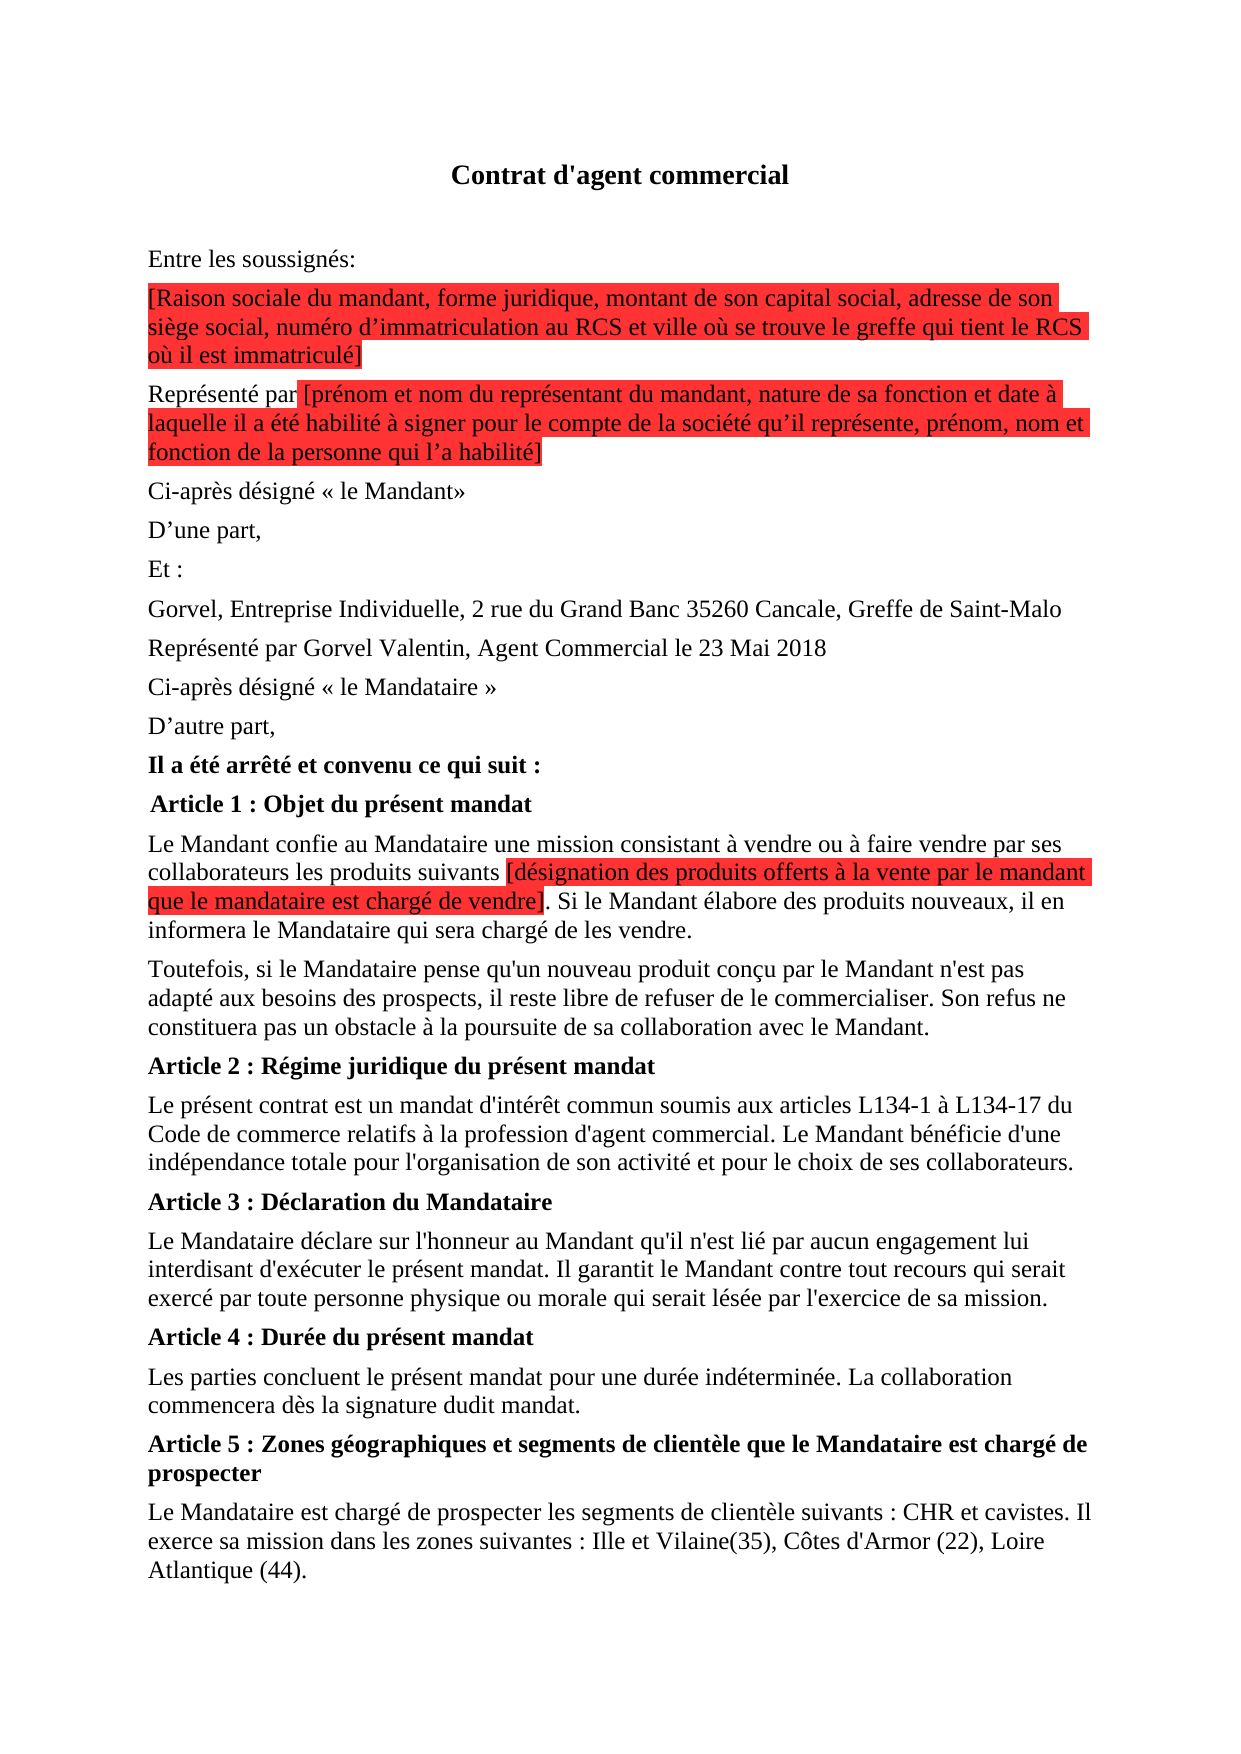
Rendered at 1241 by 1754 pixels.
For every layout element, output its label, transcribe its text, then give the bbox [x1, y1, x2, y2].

text Et : [148, 554, 1093, 583]
text Le Mandant confie au Mandataire une mission consistant à vendre ou à faire vendre par ses collaborateurs les produits suivants [désignation des produits offerts à la vente par le mandant que le mandataire est chargé de vendre]. Si le Mandant élabore des produits nouveaux, il en informera le Mandataire qui sera chargé de les vendre. [148, 829, 1093, 944]
text Article 4 : Durée du présent mandat [148, 1322, 1093, 1351]
text Article 5 : Zones géographiques et segments de clientèle que le Mandataire est chargé de prospecter [148, 1429, 1093, 1487]
text Article 3 : Déclaration du Mandataire [148, 1187, 1093, 1215]
text Ci-après désigné « le Mandant» [148, 476, 1093, 505]
text D’une part, [148, 515, 1093, 544]
text Article 2 : Régime juridique du présent mandat [148, 1051, 1093, 1079]
text [Raison sociale du mandant, forme juridique, montant de son capital social, adresse de son siège social, numéro d’immatriculation au RCS et ville où se trouve le greffe qui tient le RCS où il est immatriculé] [148, 283, 1093, 369]
text Entre les soussignés: [148, 244, 1093, 272]
text Gorvel, Entreprise Individuelle, 2 rue du Grand Banc 35260 Cancale, Greffe de Saint-Malo [148, 594, 1093, 622]
subtitle Contrat d'agent commercial [148, 158, 1093, 190]
text Le présent contrat est un mandat d'intérêt commun soumis aux articles L134-1 à L134-17 du Code de commerce relatifs à la profession d'agent commercial. Le Mandant bénéficie d'une indépendance totale pour l'organisation de son activité et pour le choix de ses collaborateurs. [148, 1090, 1093, 1176]
text Représenté par Gorvel Valentin, Agent Commercial le 23 Mai 2018 [148, 633, 1093, 662]
text Le Mandataire est chargé de prospecter les segments de clientèle suivants : CHR et cavistes. Il exerce sa mission dans les zones suivantes : Ille et Vilaine(35), Côtes d'Armor (22), Loire Atlantique (44). [148, 1497, 1093, 1584]
text D’autre part, [148, 711, 1093, 740]
text Ci-après désigné « le Mandataire » [148, 672, 1093, 701]
text Représenté par [prénom et nom du représentant du mandant, nature de sa fonction et date à laquelle il a été habilité à signer pour le compte de la société qu’il représente, prénom, nom et fonction de la personne qui l’a habilité] [148, 379, 1093, 466]
text Article 1 : Objet du présent mandat [148, 789, 1093, 818]
text Le Mandataire déclare sur l'honneur au Mandant qu'il n'est lié par aucun engagement lui interdisant d'exécuter le présent mandat. Il garantit le Mandant contre tout recours qui serait exercé par toute personne physique ou morale qui serait lésée par l'exercice de sa mission. [148, 1226, 1093, 1312]
text Il a été arrêté et convenu ce qui suit : [148, 750, 1093, 779]
text Toutefois, si le Mandataire pense qu'un nouveau produit conçu par le Mandant n'est pas adapté aux besoins des prospects, il reste libre de refuser de le commercialiser. Son refus ne constituera pas un obstacle à la poursuite de sa collaboration avec le Mandant. [148, 954, 1093, 1040]
text Les parties concluent le présent mandat pour une durée indéterminée. La collaboration commencera dès la signature dudit mandat. [148, 1362, 1093, 1419]
